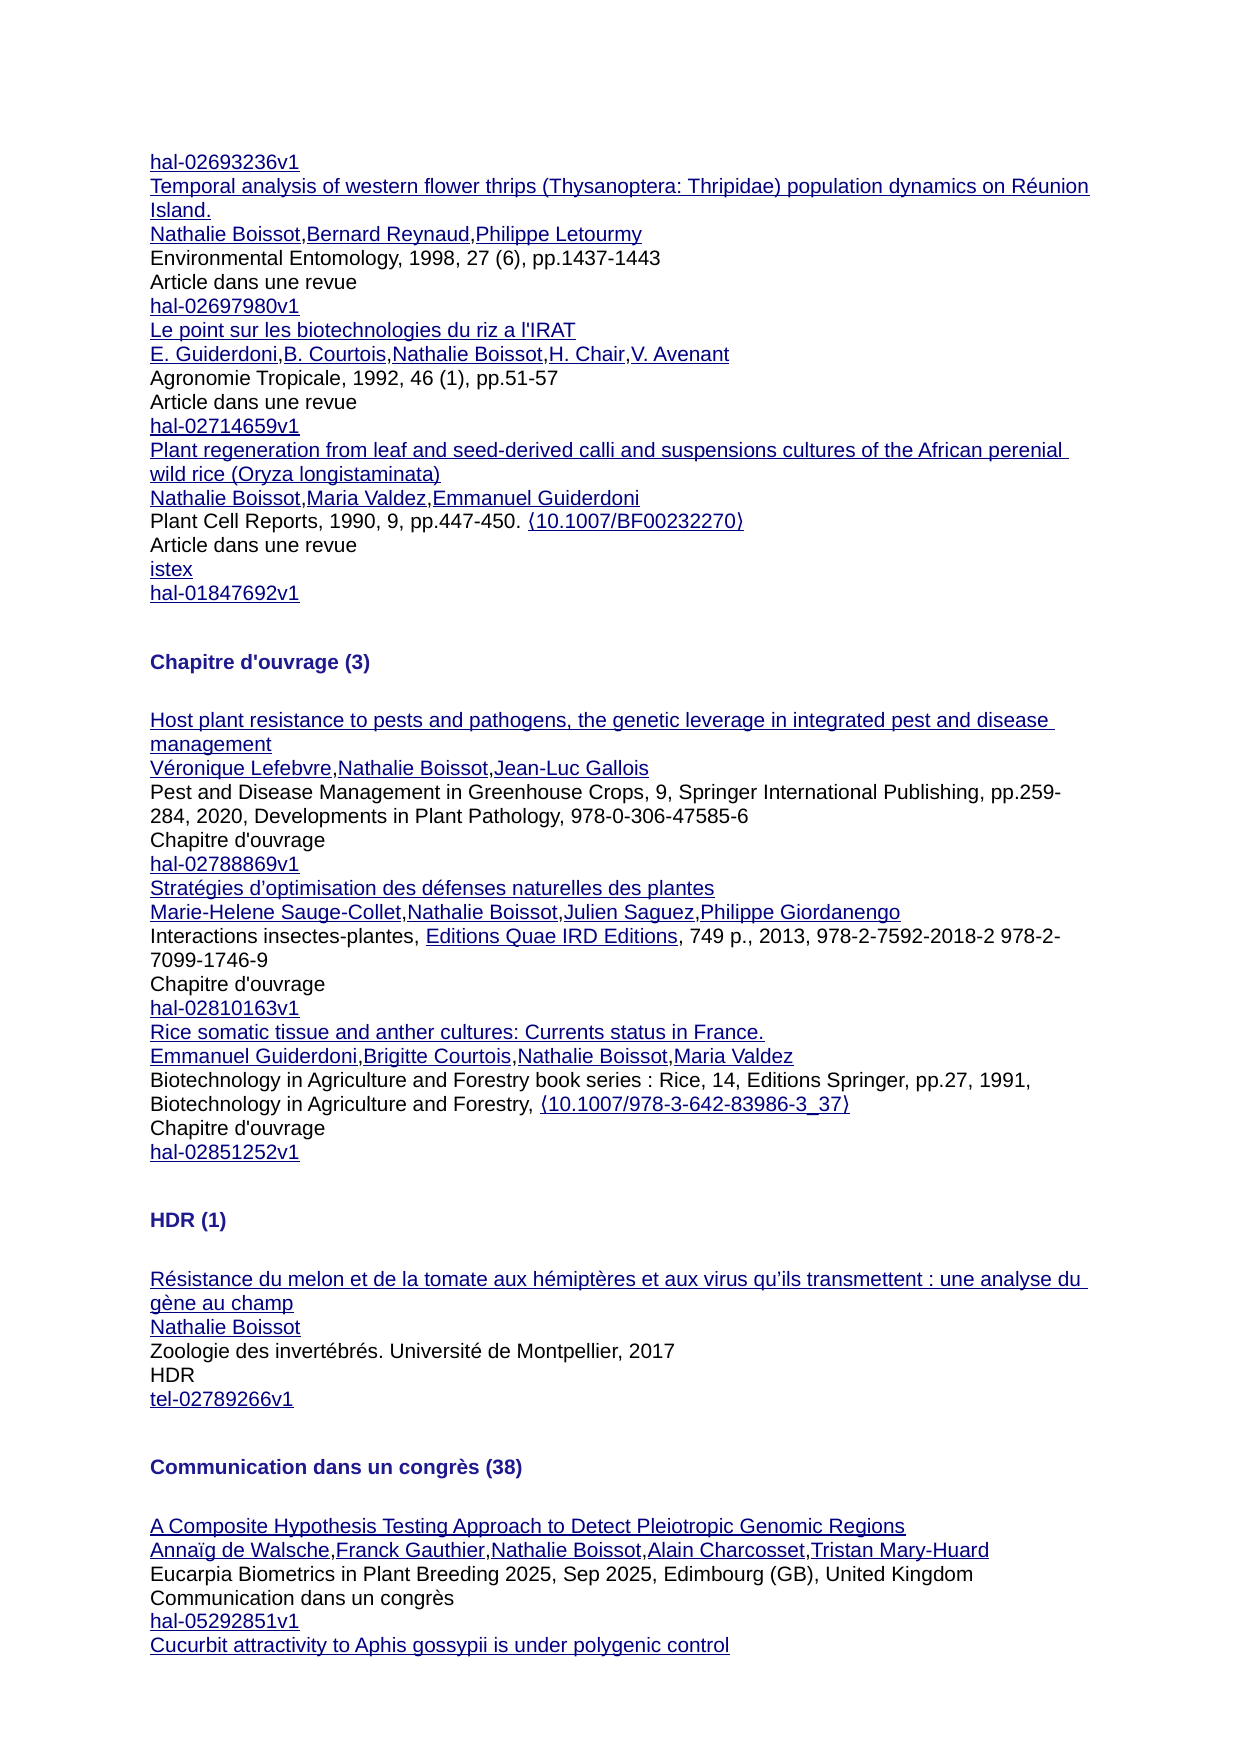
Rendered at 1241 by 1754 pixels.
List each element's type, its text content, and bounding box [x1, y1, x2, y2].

table_cell Cucurbit attractivity to Aphis gossypii is under polygenic control [150, 1633, 1090, 1657]
table_header Résistance du melon et de la tomate aux hémiptères et aux virus qu’ils transmettent : une analyse du gène au champ Nathalie Boissot Zoologie des invertébrés. Université de Montpellier, 2017 HDR tel-02789266v1 [150, 1267, 1090, 1410]
table_cell Plant regeneration from leaf and seed-derived calli and suspensions cultures of the African perenial wild rice (Oryza longistaminata) Nathalie Boissot,Maria Valdez,Emmanuel Guiderdoni Plant Cell Reports, 1990, 9, pp.447-450. ⟨10.1007/BF00232270⟩ Article dans une revue istex hal-01847692v1 [150, 438, 1090, 605]
subtitle Chapitre d'ouvrage (3) [150, 650, 1090, 674]
subtitle Communication dans un congrès (38) [150, 1455, 1090, 1479]
table_cell Rice somatic tissue and anther cultures: Currents status in France. Emmanuel Guiderdoni,Brigitte Courtois,Nathalie Boissot,Maria Valdez Biotechnology in Agriculture and Forestry book series : Rice, 14, Editions Springer, pp.27, 1991, Biotechnology in Agriculture and Forestry, ⟨10.1007/978-3-642-83986-3_37⟩ Chapitre d'ouvrage hal-02851252v1 [150, 1020, 1090, 1163]
table_header A Composite Hypothesis Testing Approach to Detect Pleiotropic Genomic Regions Annaïg de Walsche,Franck Gauthier,Nathalie Boissot,Alain Charcosset,Tristan Mary-Huard Eucarpia Biometrics in Plant Breeding 2025, Sep 2025, Edimbourg (GB), United Kingdom Communication dans un congrès hal-05292851v1 [150, 1514, 1090, 1633]
table_cell hal-02693236v1 [150, 150, 1090, 174]
subtitle HDR (1) [150, 1208, 1090, 1232]
table_cell Le point sur les biotechnologies du riz a l'IRAT E. Guiderdoni,B. Courtois,Nathalie Boissot,H. Chair,V. Avenant Agronomie Tropicale, 1992, 46 (1), pp.51-57 Article dans une revue hal-02714659v1 [150, 318, 1090, 437]
table_cell Temporal analysis of western flower thrips (Thysanoptera: Thripidae) population dynamics on Réunion [150, 174, 1090, 195]
table_header Host plant resistance to pests and pathogens, the genetic leverage in integrated pest and disease management Véronique Lefebvre,Nathalie Boissot,Jean-Luc Gallois Pest and Disease Management in Greenhouse Crops, 9, Springer International Publishing, pp.259-284, 2020, Developments in Plant Pathology, 978-0-306-47585-6 Chapitre d'ouvrage hal-02788869v1 [150, 708, 1090, 876]
table_cell Island. Nathalie Boissot,Bernard Reynaud,Philippe Letourmy Environmental Entomology, 1998, 27 (6), pp.1437-1443 Article dans une revue hal-02697980v1 [150, 196, 1090, 318]
table_cell Stratégies d’optimisation des défenses naturelles des plantes Marie-Helene Sauge-Collet,Nathalie Boissot,Julien Saguez,Philippe Giordanengo Interactions insectes-plantes, Editions Quae IRD Editions, 749 p., 2013, 978-2-7592-2018-2 978-2-7099-1746-9 Chapitre d'ouvrage hal-02810163v1 [150, 876, 1090, 1020]
